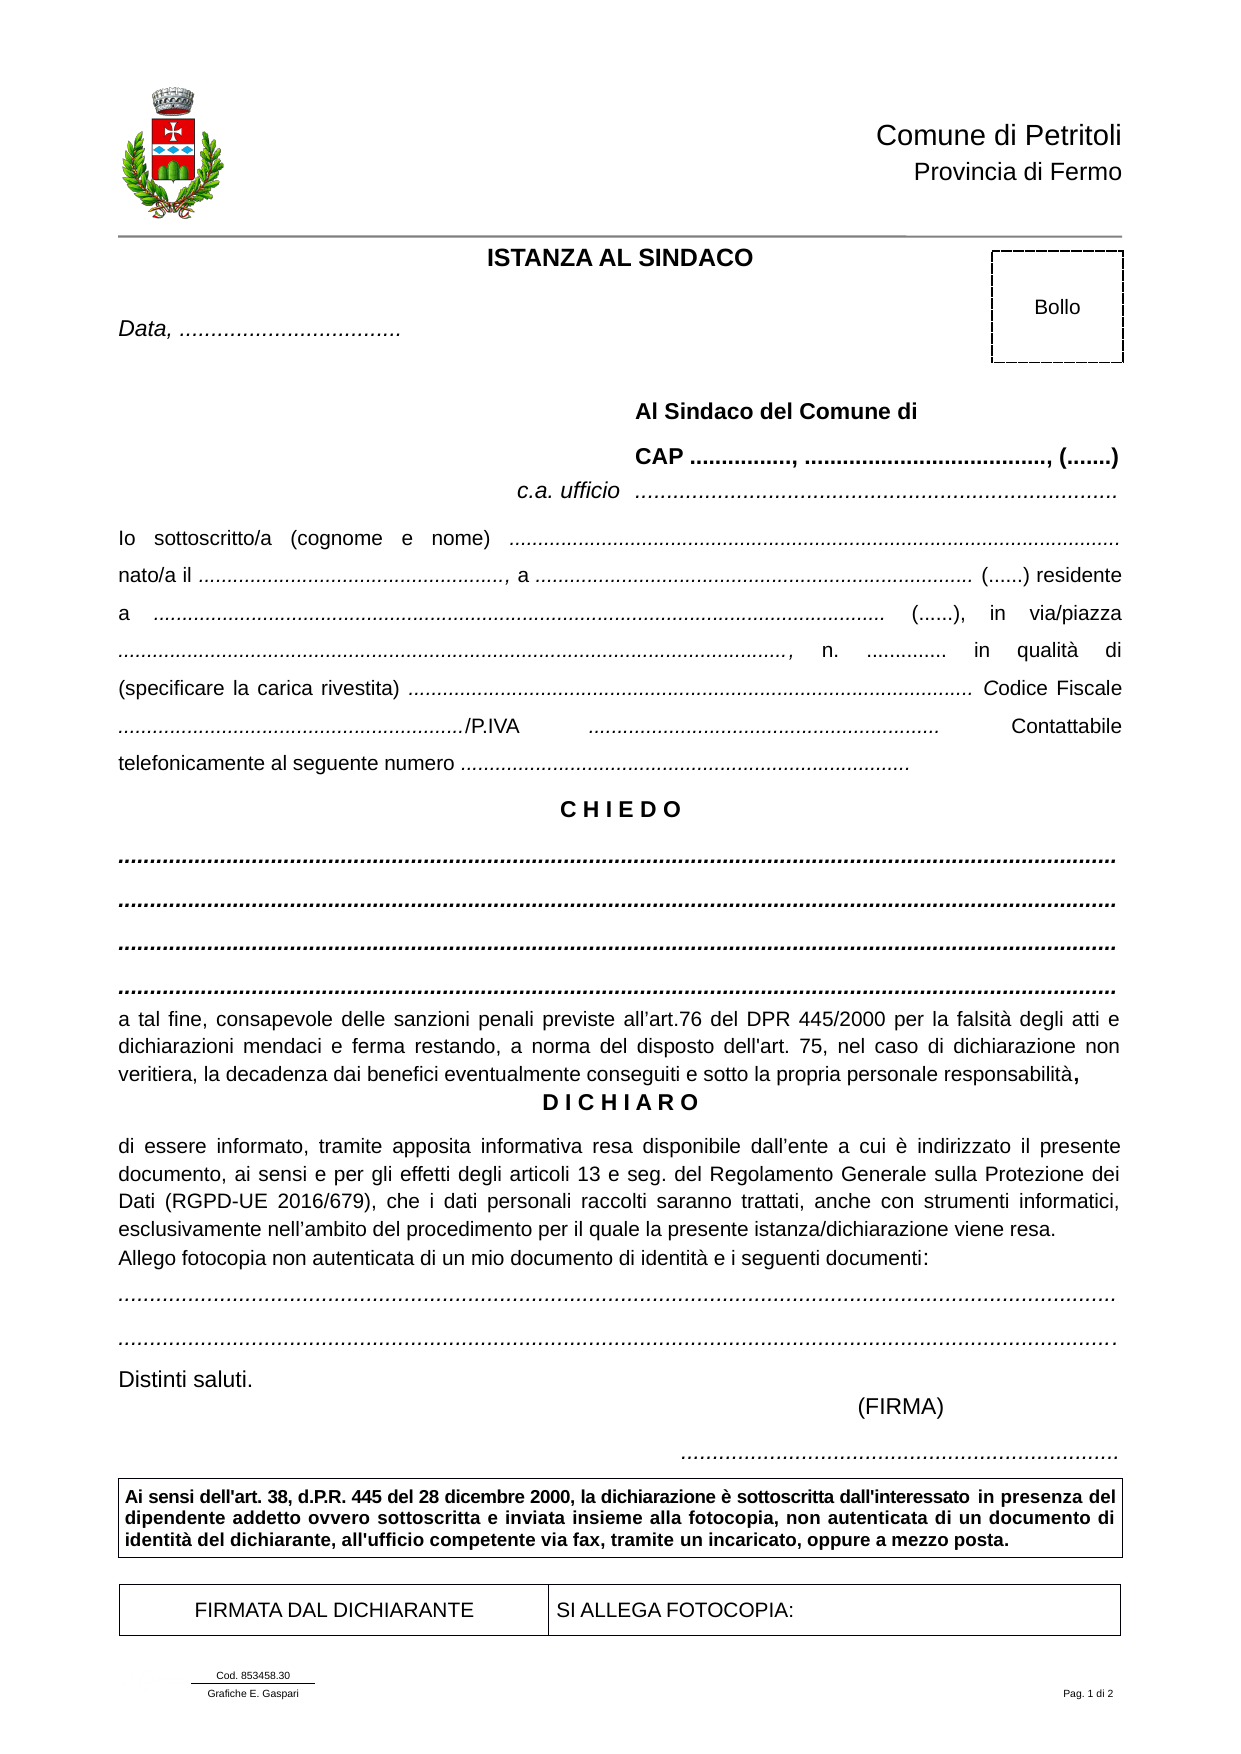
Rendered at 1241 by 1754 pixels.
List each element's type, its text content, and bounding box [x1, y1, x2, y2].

subtitle ............................................................................................................................................................. ............................................................................................................................................................. ............................................................................................................................................................. ............................................................................................................................................................. a tal fine, consapevole delle sanzioni penali previste all’art.76 del DPR 445/2000 per la falsità degli atti e dichiarazioni mendaci e ferma restando, a norma del disposto dell'art. 75, nel caso di dichiarazione non veritiera, la decadenza dai benefici eventualmente conseguiti e sotto la propria personale responsabilità, [118, 832, 1122, 1085]
text Data, ................................... [118, 310, 991, 344]
subtitle D I C H I A R O [118, 1089, 1122, 1115]
text CAP ................, ......................................, (.......) [635, 438, 1122, 472]
subtitle ISTANZA AL SINDACO [118, 243, 1122, 272]
text Distinti saluti. [118, 1366, 1122, 1393]
text (FIRMA) [679, 1393, 1122, 1419]
text Io sottoscritto/a (cognome e nome) .......................................................................................................... nato/a il ....................................................., a ............................................................................ (......) residente a ............................................................................................................................... (......), in via/piazza ...................................................................................................................., n. .............. in qualità di (specificare la carica rivestita) .................................................................................................. Codice Fiscale ............................................................/P.IVA ............................................................. Contattabile telefonicamente al seguente numero .............................................................................. [118, 518, 1122, 778]
text Provincia di Fermo [224, 157, 1122, 185]
text Allego fotocopia non autenticata di un mio documento di identità e i seguenti documenti: [118, 1244, 1122, 1270]
text Comune di Petritoli [224, 118, 1122, 152]
text c.a. ufficio ............................................................................ [517, 472, 1122, 506]
table_header FIRMATA DAL DICHIARANTE [120, 1585, 548, 1635]
text Al Sindaco del Comune di [635, 398, 1122, 424]
picture [122, 87, 224, 219]
table_header SI ALLEGA FOTOCOPIA: [549, 1585, 1120, 1635]
text di essere informato, tramite apposita informativa resa disponibile dall’ente a cui è indirizzato il presente documento, ai sensi e per gli effetti degli articoli 13 e seg. del Regolamento Generale sulla Protezione dei Dati (RGPD-UE 2016/679), che i dati personali raccolti saranno trattati, anche con strumenti informatici, esclusivamente nell’ambito del procedimento per il quale la presente istanza/dichiarazione viene resa. [118, 1134, 1122, 1241]
text ............................................................................................................................................................. ............................................................................................................................................................. [118, 1274, 1122, 1353]
text ..................................................................... [679, 1432, 1122, 1466]
subtitle C H I E D O [118, 796, 1122, 822]
table_header Ai sensi dell'art. 38, d.P.R. 445 del 28 dicembre 2000, la dichiarazione è sottoscritta dall'interessato in presenza del dipendente addetto ovvero sottoscritta e inviata insieme alla fotocopia, non autenticata di un documento di identità del dichiarante, all'ufficio competente via fax, tramite un incaricato, oppure a mezzo posta. [119, 1479, 1122, 1557]
